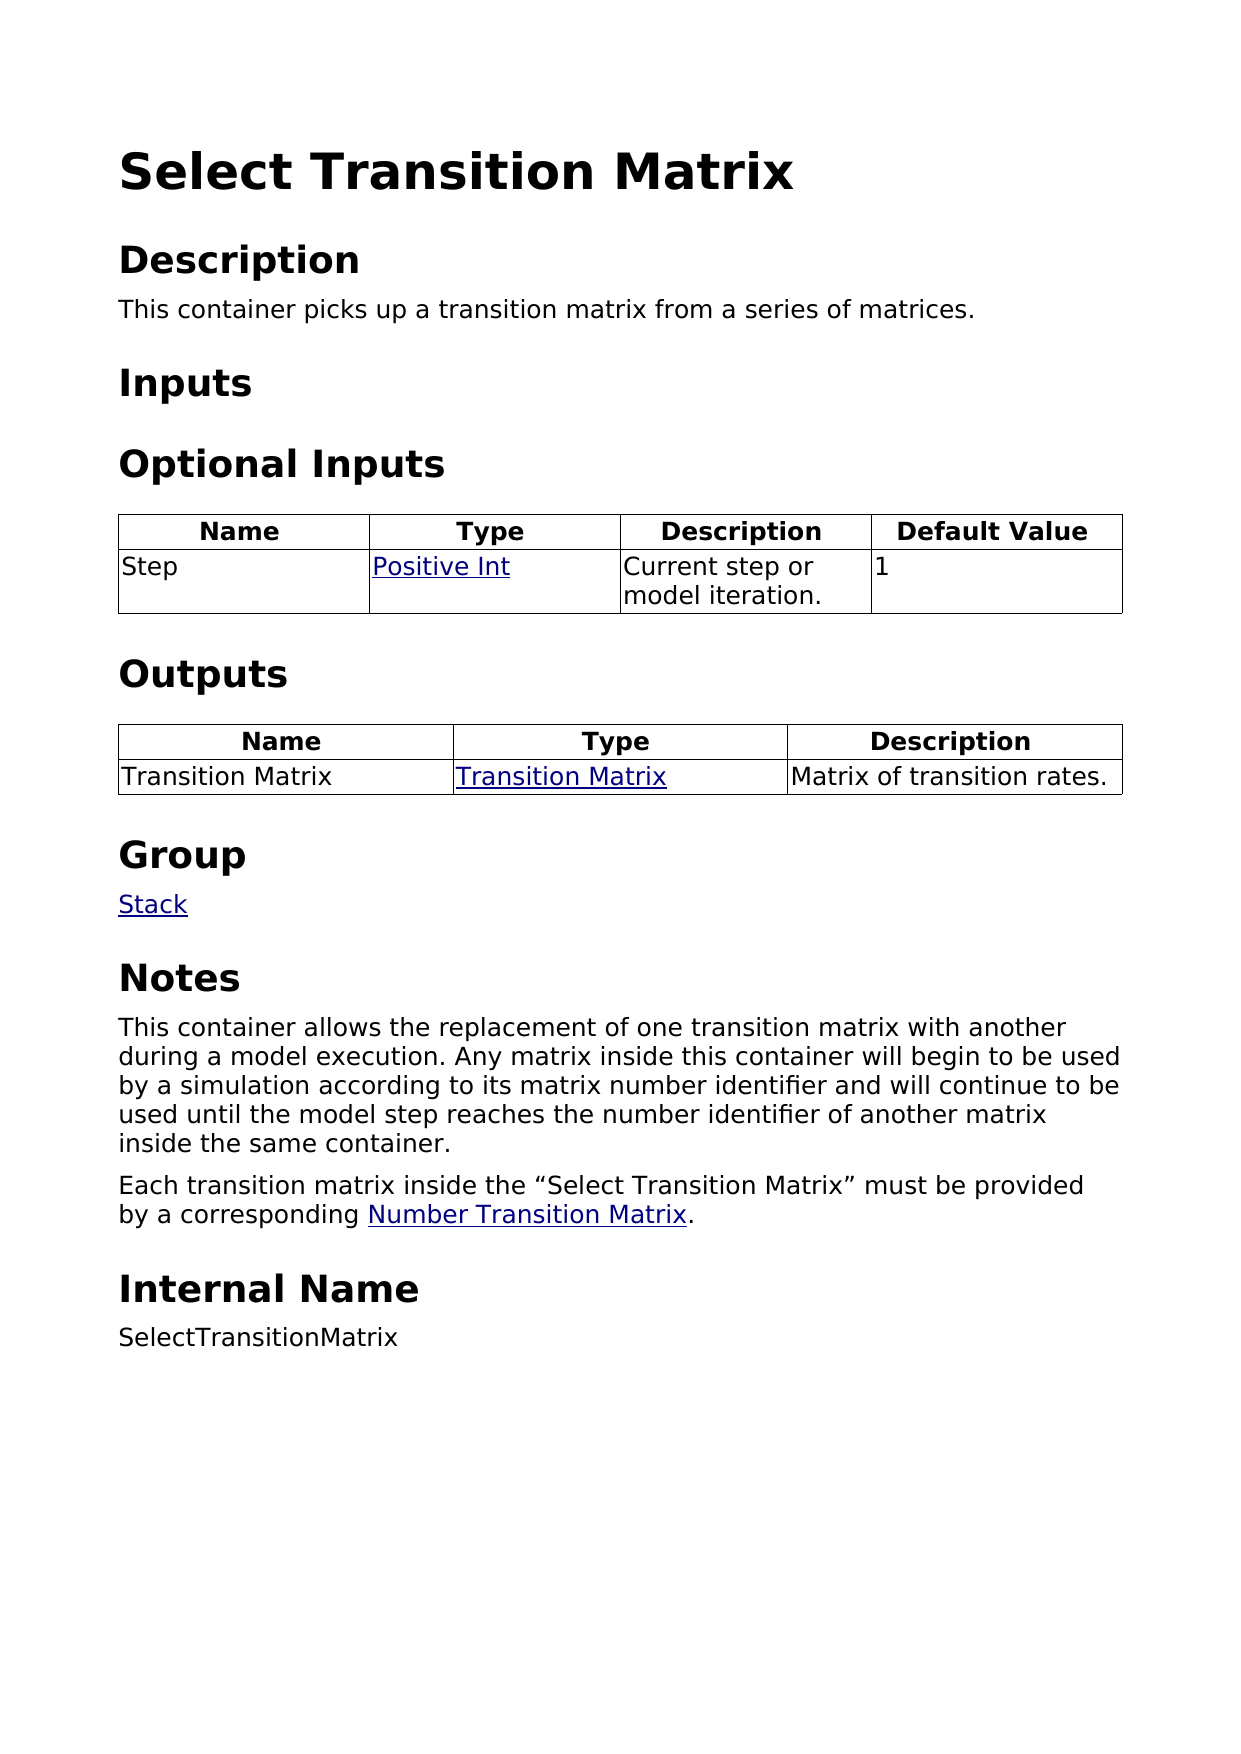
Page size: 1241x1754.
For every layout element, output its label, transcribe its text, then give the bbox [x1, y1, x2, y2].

text This container picks up a transition matrix from a series of matrices. [118, 295, 1122, 324]
subtitle Notes [118, 957, 1122, 1001]
table_header Description [788, 725, 1122, 759]
table_cell Step [119, 550, 369, 613]
table_header Type [454, 725, 787, 759]
subtitle Optional Inputs [118, 443, 1122, 486]
table_cell Matrix of transition rates. [788, 760, 1122, 794]
table_cell Transition Matrix [454, 760, 787, 794]
subtitle Internal Name [118, 1267, 1122, 1311]
table_cell Transition Matrix [119, 760, 453, 794]
text SelectTransitionMatrix [118, 1323, 1122, 1352]
table_header Name [119, 725, 453, 759]
subtitle Outputs [118, 653, 1122, 697]
subtitle Group [118, 834, 1122, 878]
subtitle Inputs [118, 362, 1122, 405]
subtitle Select Transition Matrix [118, 143, 1122, 201]
table_header Description [621, 515, 871, 549]
subtitle Description [118, 239, 1122, 282]
text Stack [118, 890, 1122, 919]
text This container allows the replacement of one transition matrix with another during a model execution. Any matrix inside this container will begin to be used by a simulation according to its matrix number identifier and will continue to be used until the model step reaches the number identifier of another matrix inside the same container. [118, 1013, 1122, 1159]
table_header Type [370, 515, 620, 549]
table_header Default Value [872, 515, 1122, 549]
table_cell Positive Int [370, 550, 620, 613]
table_header Name [119, 515, 369, 549]
text Each transition matrix inside the “Select Transition Matrix” must be provided by a corresponding Number Transition Matrix. [118, 1171, 1122, 1230]
table_cell Current step or model iteration. [621, 550, 871, 613]
table_cell 1 [872, 550, 1122, 613]
